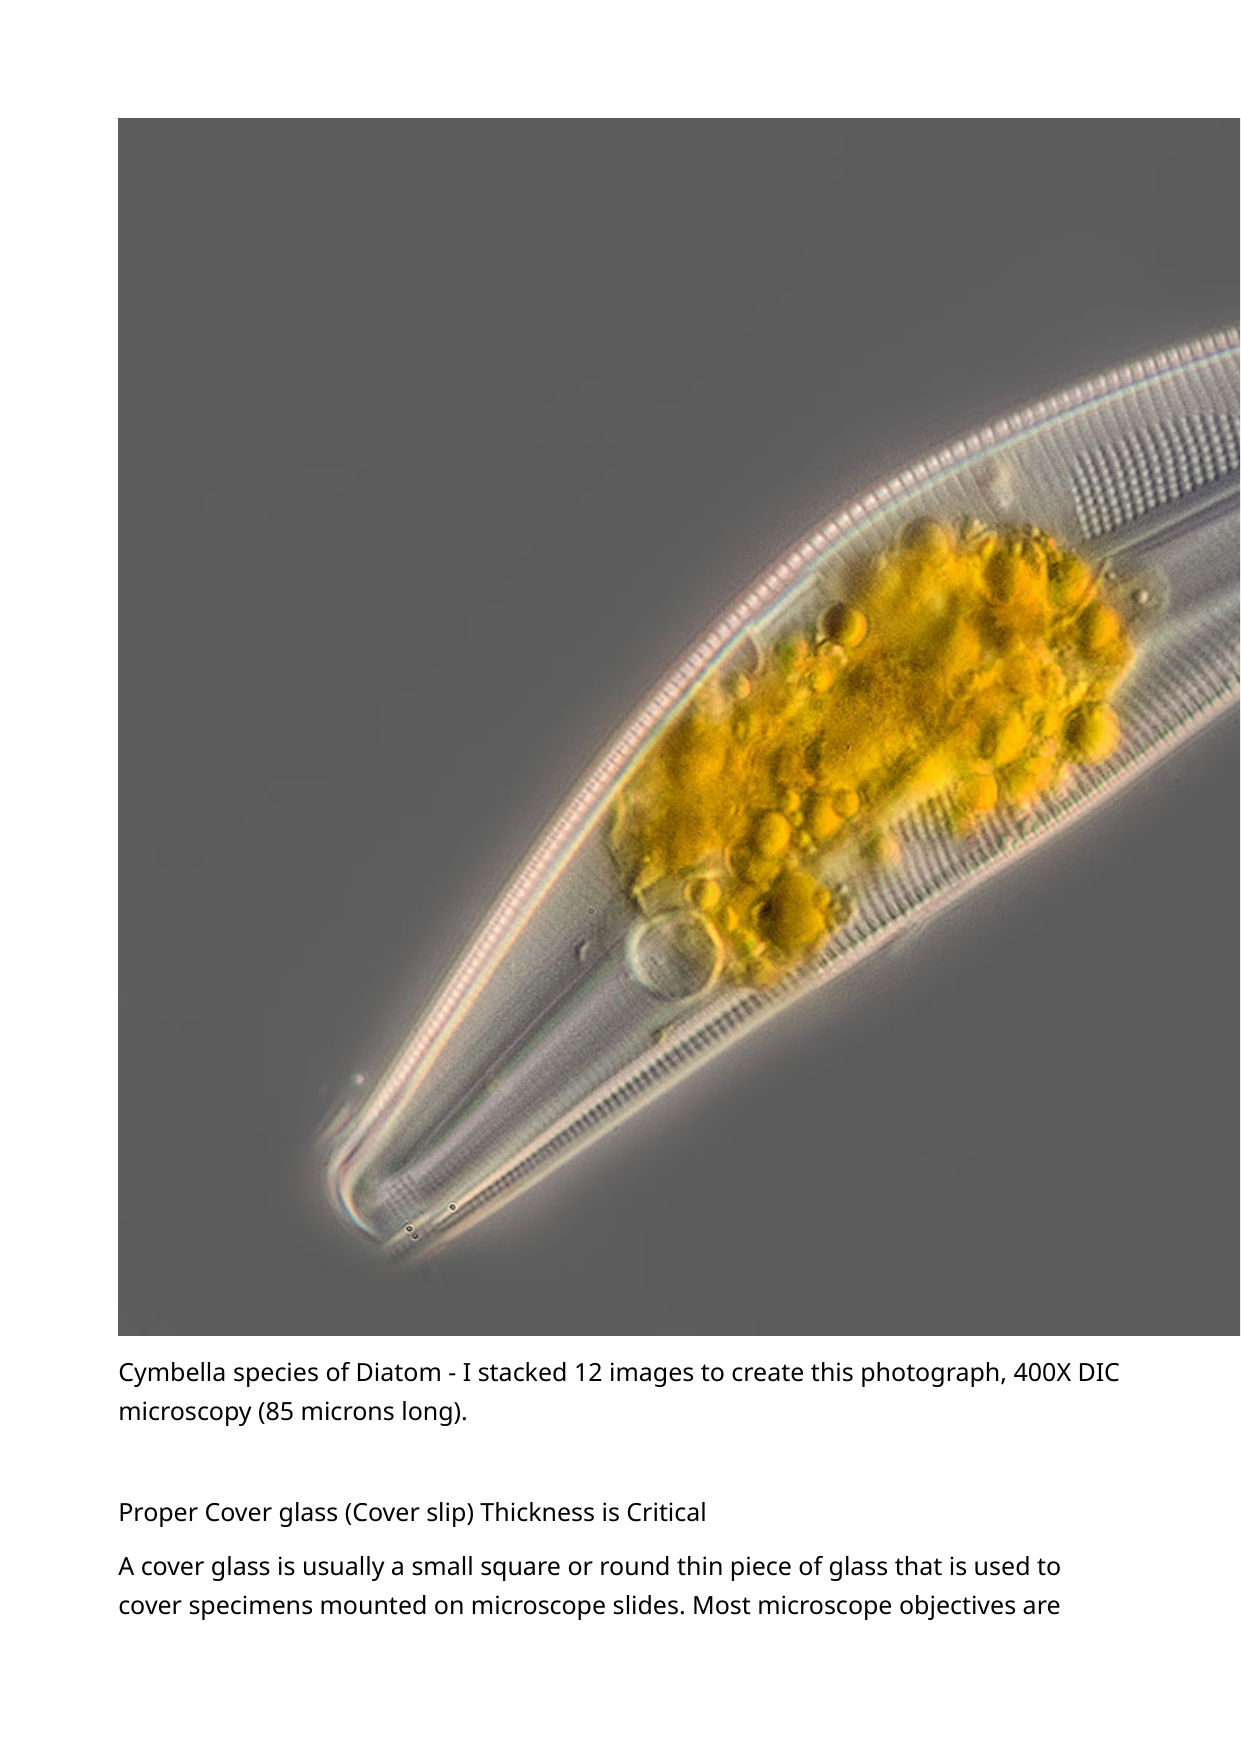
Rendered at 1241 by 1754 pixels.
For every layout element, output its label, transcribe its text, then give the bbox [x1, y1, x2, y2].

text Cymbella species of Diatom - I stacked 12 images to create this photograph, 400X DIC microscopy (85 microns long). [118, 1354, 1122, 1427]
text A cover glass is usually a small square or round thin piece of glass that is used to cover specimens mounted on microscope slides. Most microscope objectives are [118, 1548, 1122, 1622]
picture [118, 118, 1241, 1336]
text Proper Cover glass (Cover slip) Thickness is Critical [118, 1495, 1122, 1529]
